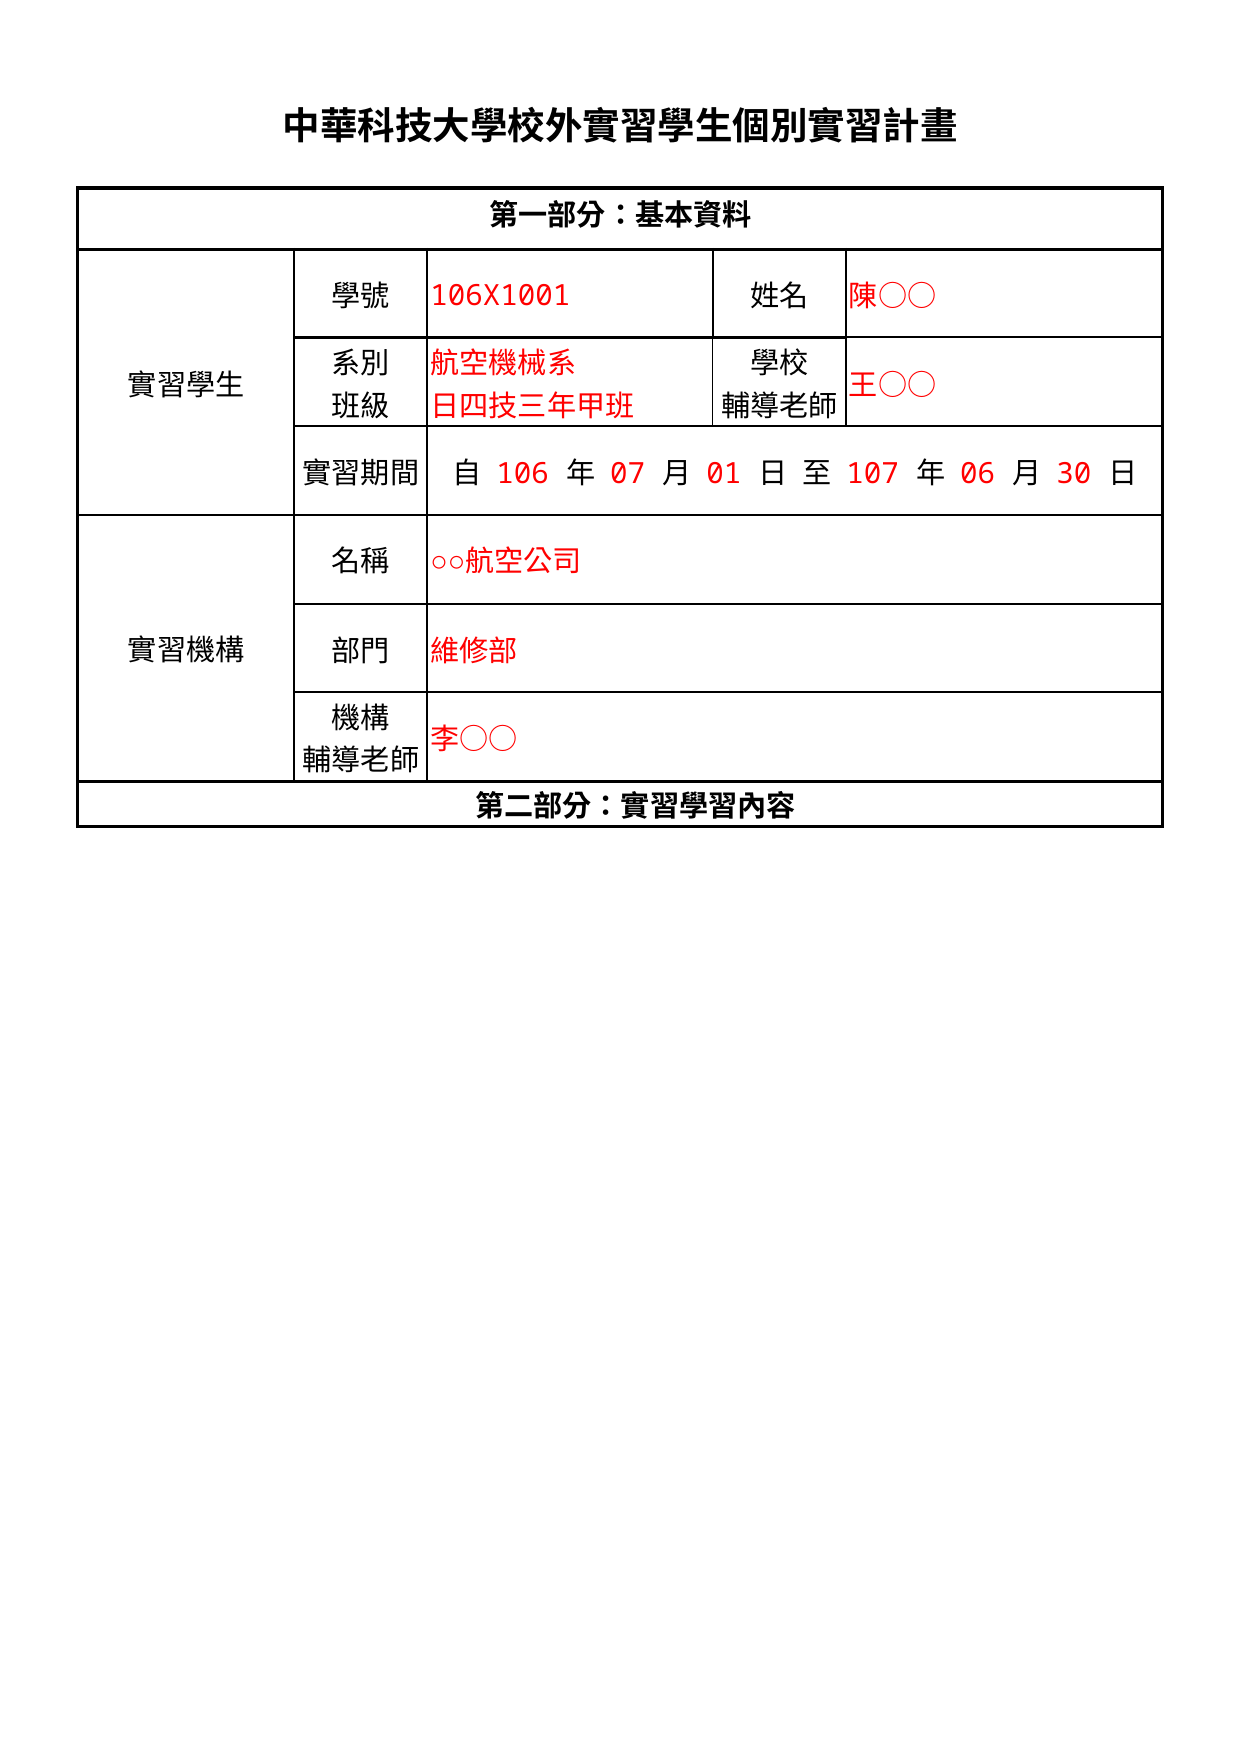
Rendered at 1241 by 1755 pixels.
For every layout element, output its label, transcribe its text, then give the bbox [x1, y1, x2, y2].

table_cell 部門 [295, 605, 426, 691]
table_cell 實習機構 [79, 516, 293, 780]
text 中華科技大學校外實習學生個別實習計畫 [75, 96, 1165, 150]
table_cell 航空機械系 日四技三年甲班 [428, 339, 712, 425]
table_cell 第二部分：實習學習內容 [79, 783, 1161, 825]
table_cell 王○○ [847, 338, 1161, 425]
table_cell 106X1001 [428, 251, 712, 336]
table_cell 陳○○ [847, 251, 1161, 336]
table_header 第一部分：基本資料 [79, 190, 1161, 248]
table_cell 實習學生 [79, 251, 293, 514]
table_cell 學號 [295, 251, 426, 336]
table_cell 自 106 年 07 月 01 日 至 107 年 06 月 30 日 [428, 427, 1161, 514]
table_cell ○○航空公司 [428, 516, 1161, 602]
table_cell 系別 班級 [295, 339, 426, 425]
table_cell 名稱 [295, 516, 426, 602]
table_cell 學校 輔導老師 [713, 339, 845, 425]
table_cell 李○○ [428, 693, 1161, 780]
table_cell 實習期間 [295, 427, 426, 514]
table_cell 維修部 [428, 605, 1161, 691]
table_cell 姓名 [714, 251, 845, 336]
table_cell 機構 輔導老師 [295, 693, 426, 780]
